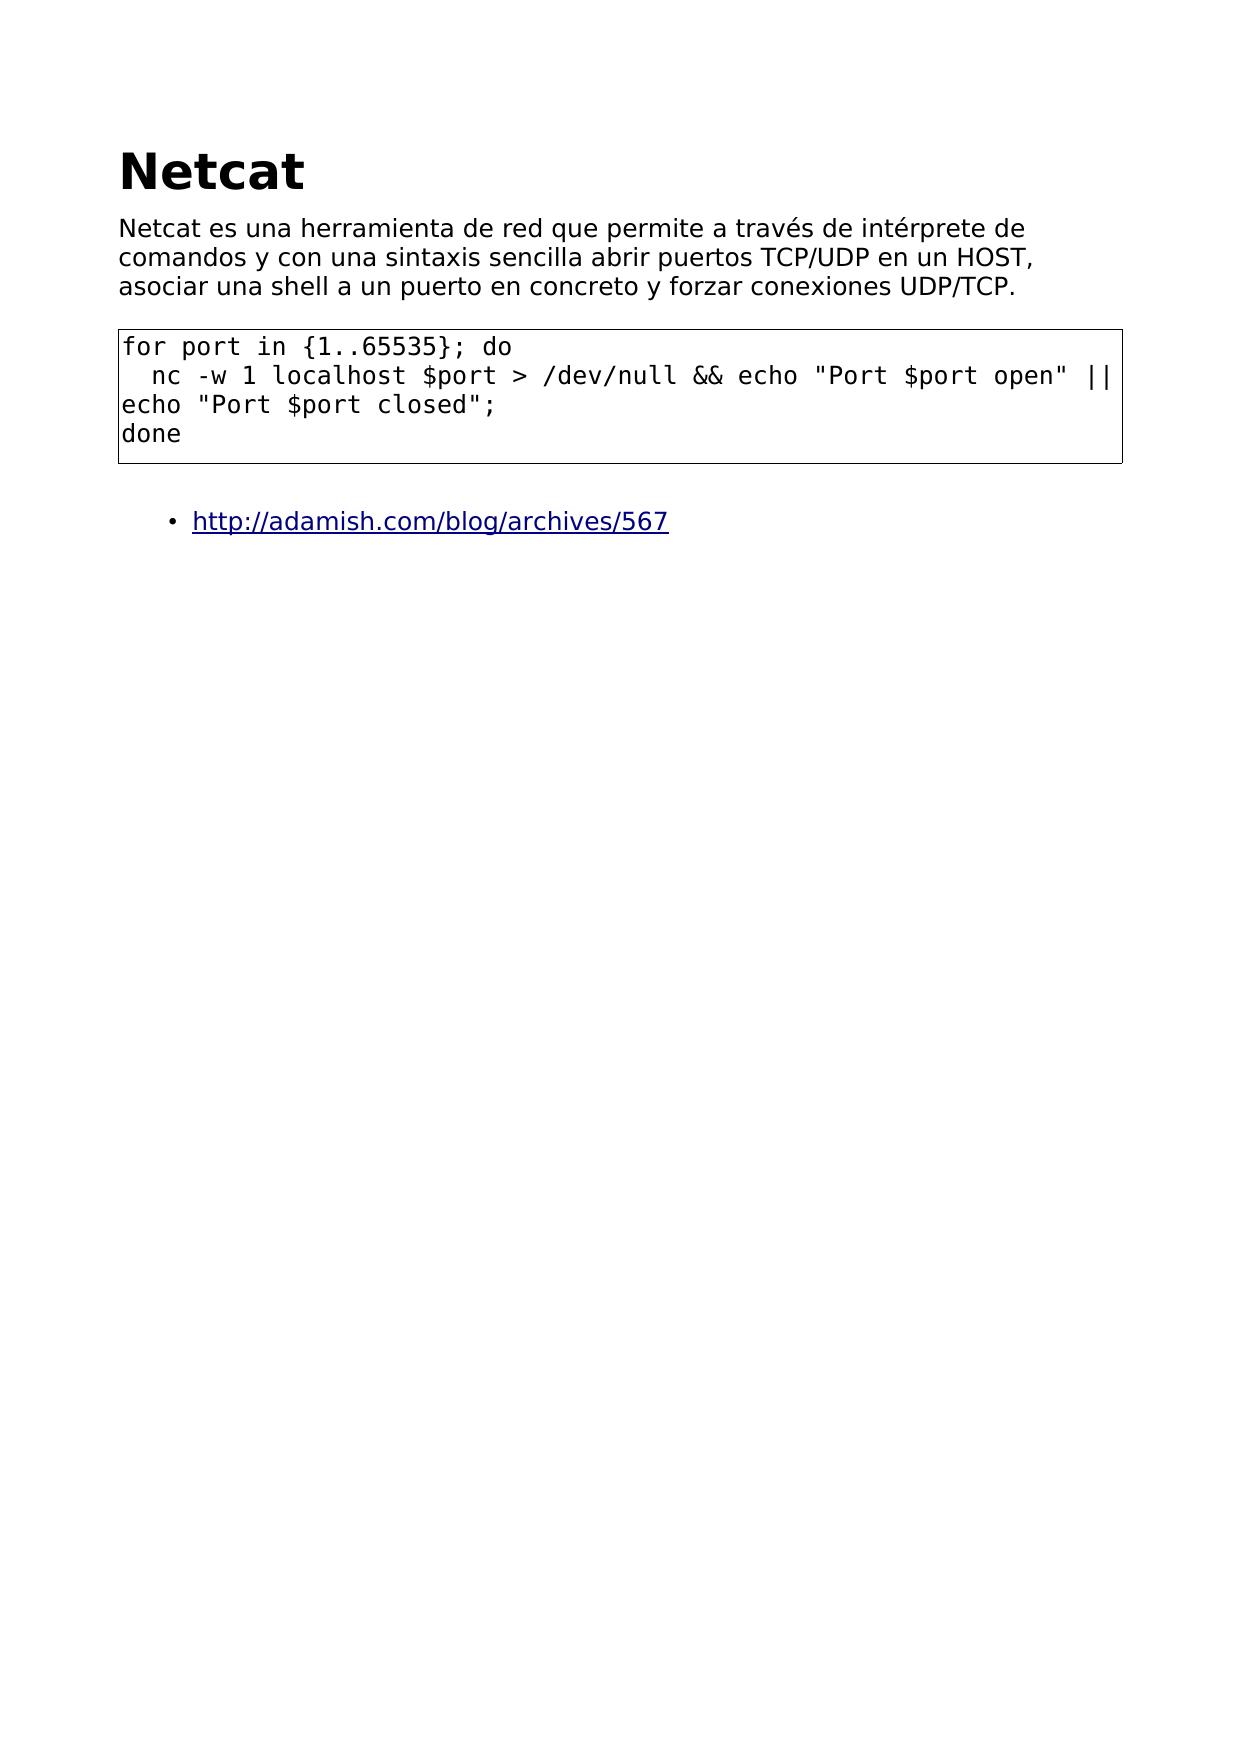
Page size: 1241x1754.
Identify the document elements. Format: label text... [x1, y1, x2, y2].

text Netcat es una herramienta de red que permite a través de intérprete de comandos y con una sintaxis sencilla abrir puertos TCP/UDP en un HOST, asociar una shell a un puerto en concreto y forzar conexiones UDP/TCP. [118, 214, 1122, 301]
list http://adamish.com/blog/archives/567 [177, 507, 1122, 537]
table_header for port in {1..65535}; do nc -w 1 localhost $port > /dev/null && echo "Port $port open" || echo "Port $port closed"; done [119, 330, 1122, 463]
subtitle Netcat [118, 143, 1122, 201]
